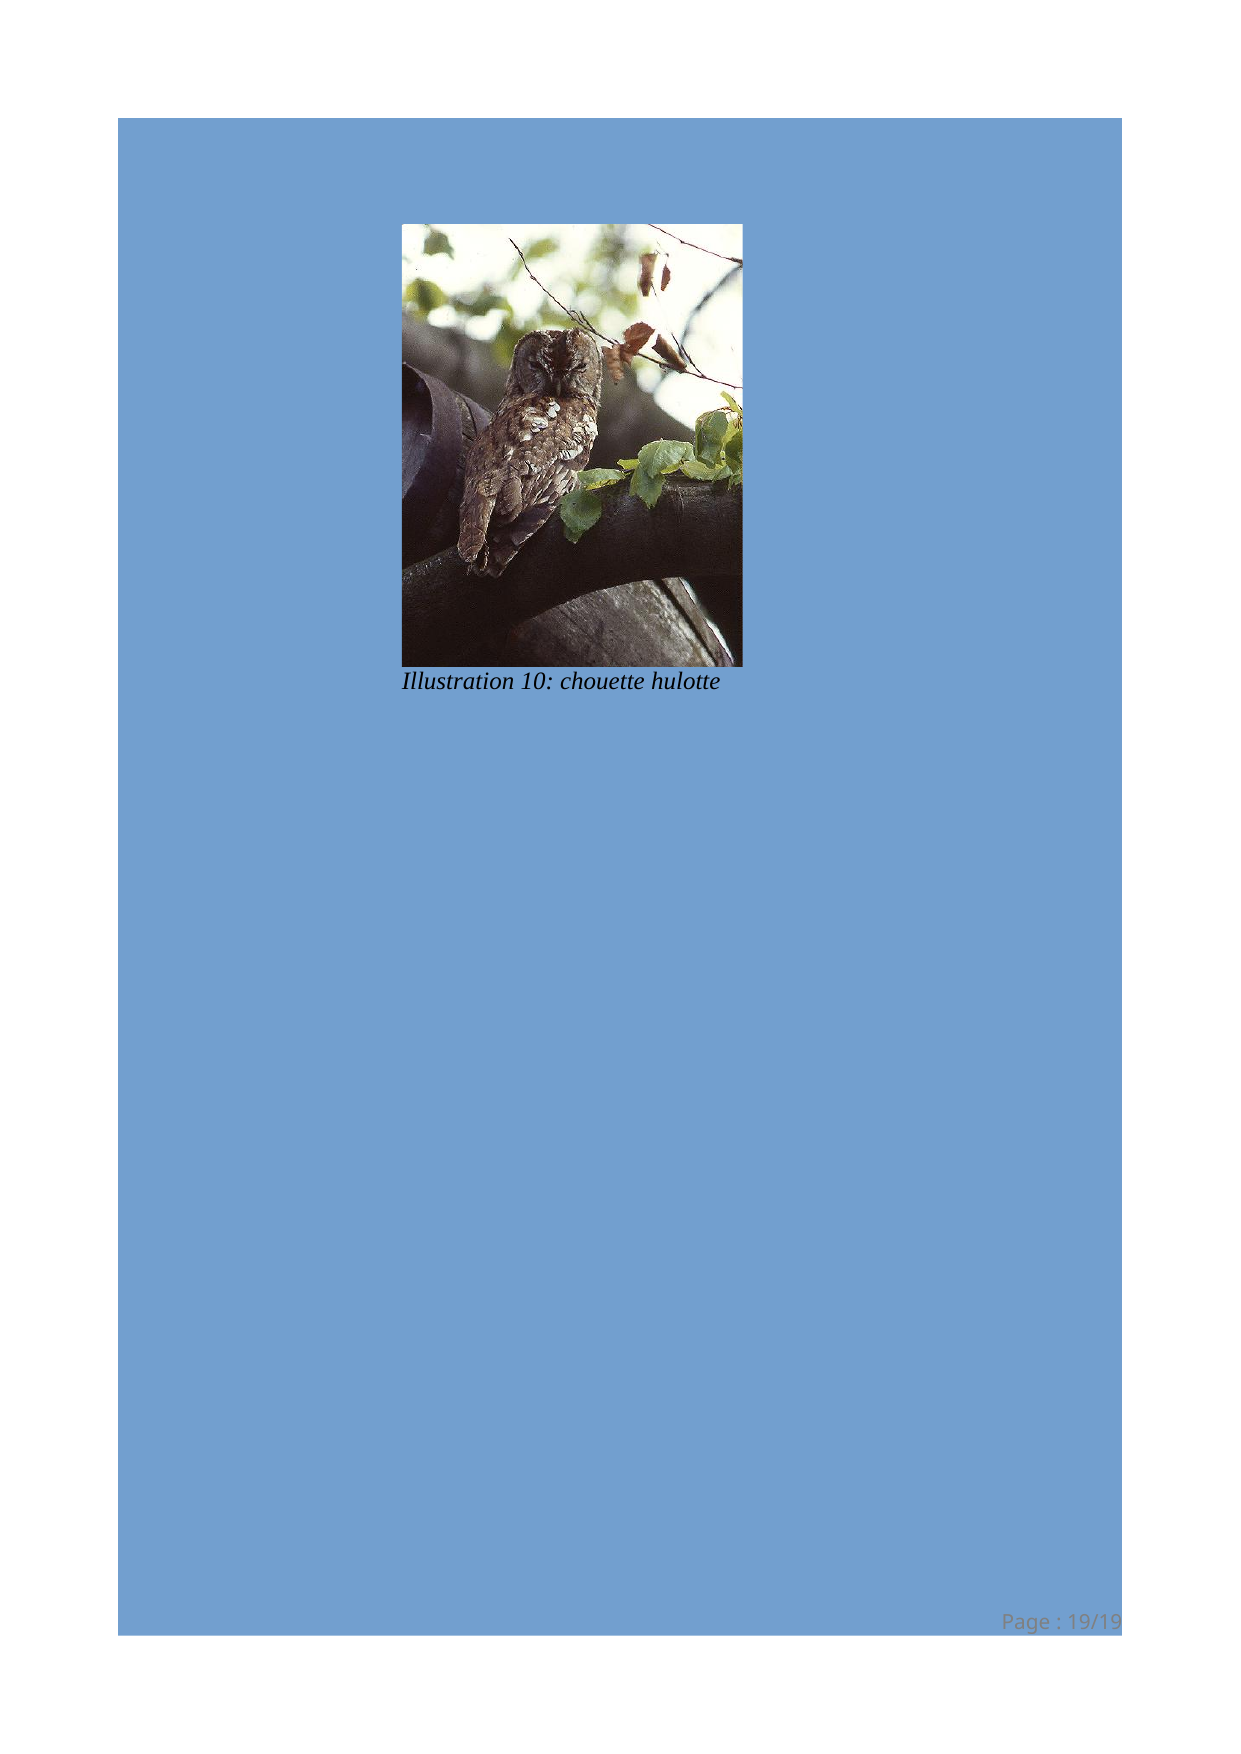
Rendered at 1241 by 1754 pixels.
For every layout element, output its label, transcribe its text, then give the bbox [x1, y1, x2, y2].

picture [401, 224, 743, 667]
text Illustration 10: chouette hulotte [402, 667, 742, 695]
